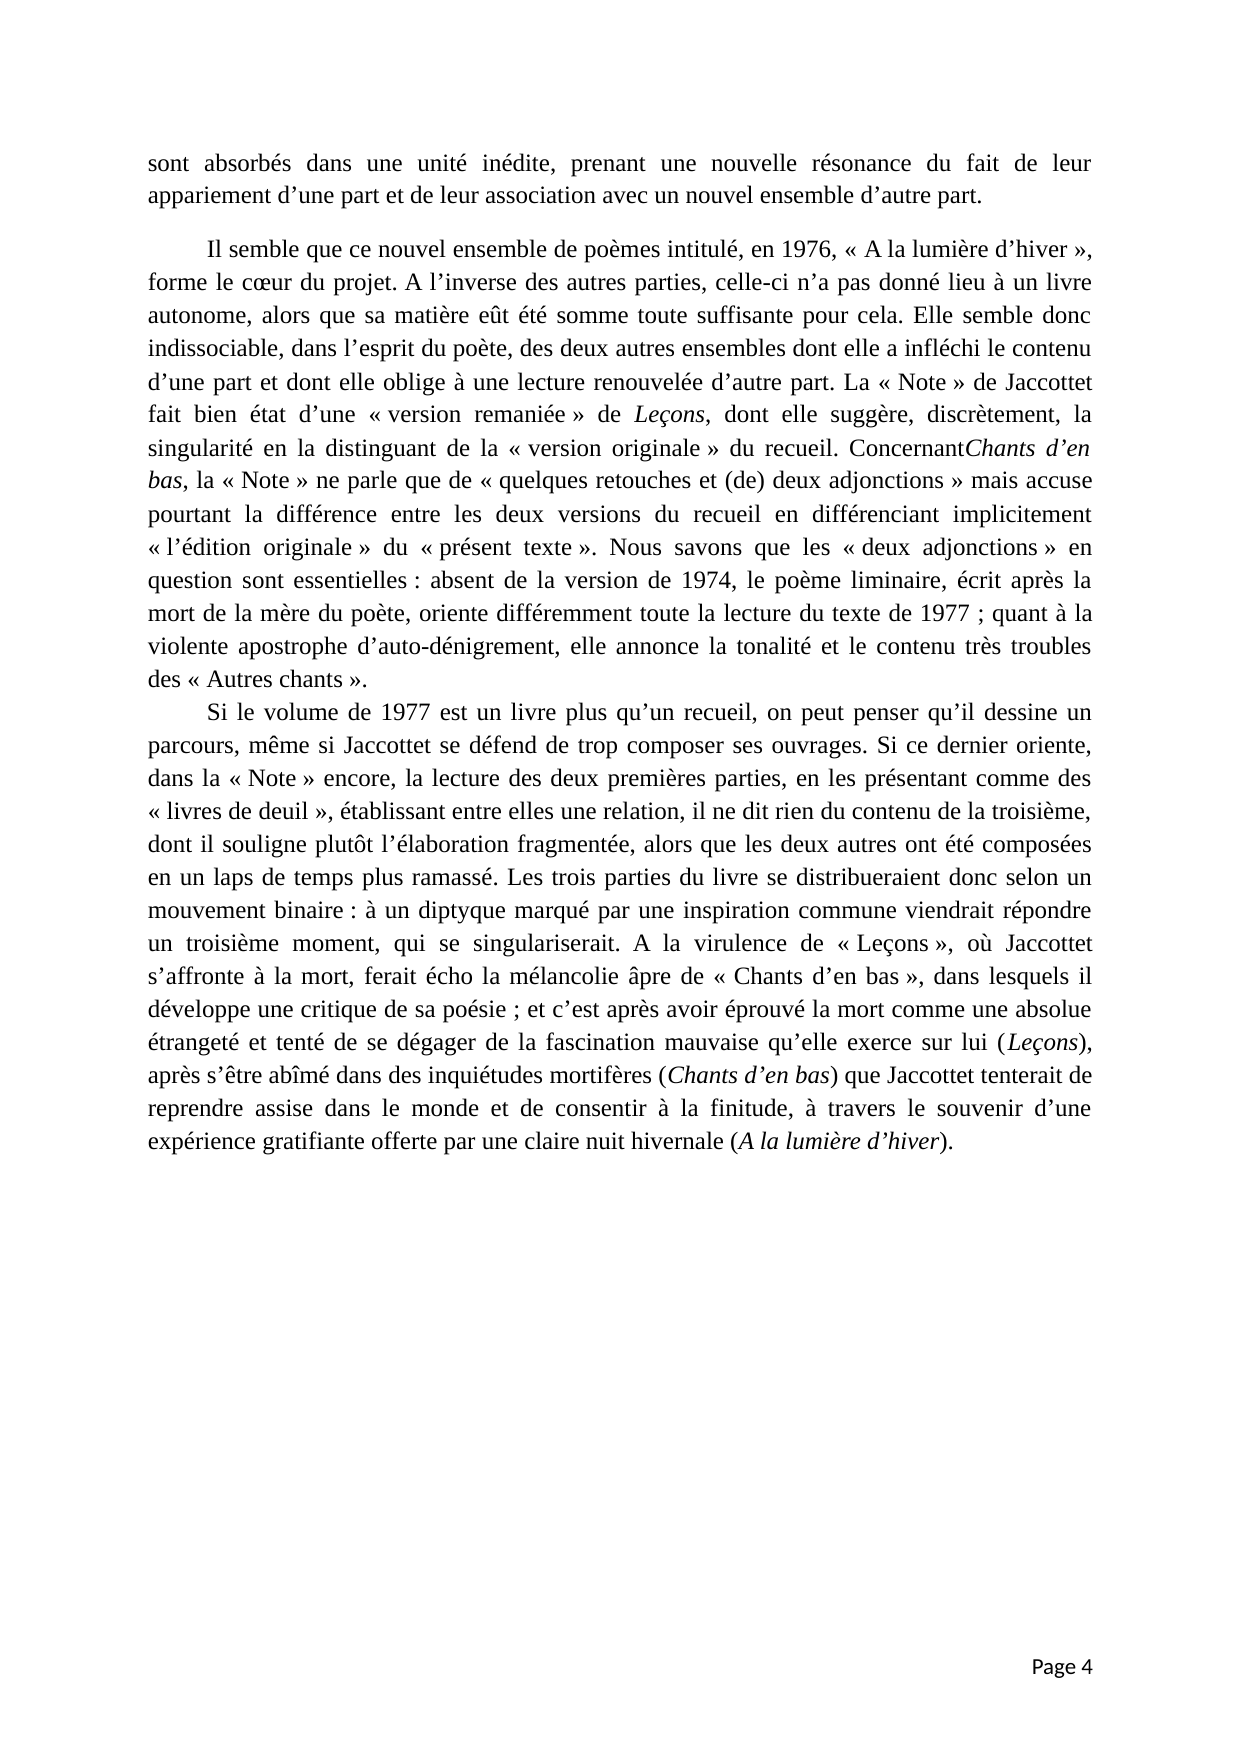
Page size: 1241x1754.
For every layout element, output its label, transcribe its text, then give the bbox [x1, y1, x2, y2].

text Si le volume de 1977 est un livre plus qu’un recueil, on peut penser qu’il dessine un parcours, même si Jaccottet se défend de trop composer ses ouvrages. Si ce dernier oriente, dans la « Note » encore, la lecture des deux premières parties, en les présentant comme des « livres de deuil », établissant entre elles une relation, il ne dit rien du contenu de la troisième, dont il souligne plutôt l’élaboration fragmentée, alors que les deux autres ont été composées en un laps de temps plus ramassé. Les trois parties du livre se distribueraient donc selon un mouvement binaire : à un diptyque marqué par une inspiration commune viendrait répondre un troisième moment, qui se singulariserait. A la virulence de « Leçons », où Jaccottet s’affronte à la mort, ferait écho la mélancolie âpre de « Chants d’en bas », dans lesquels il développe une critique de sa poésie ; et c’est après avoir éprouvé la mort comme une absolue étrangeté et tenté de se dégager de la fascination mauvaise qu’elle exerce sur lui (Leçons), après s’être abîmé dans des inquiétudes mortifères (Chants d’en bas) que Jaccottet tenterait de reprendre assise dans le monde et de consentir à la finitude, à travers le souvenir d’une expérience gratifiante offerte par une claire nuit hivernale (A la lumière d’hiver). [148, 697, 1093, 1155]
text sont absorbés dans une unité inédite, prenant une nouvelle résonance du fait de leur appariement d’une part et de leur association avec un nouvel ensemble d’autre part. [148, 148, 1093, 209]
text Il semble que ce nouvel ensemble de poèmes intitulé, en 1976, « A la lumière d’hiver », forme le cœur du projet. A l’inverse des autres parties, celle-ci n’a pas donné lieu à un livre autonome, alors que sa matière eût été somme toute suffisante pour cela. Elle semble donc indissociable, dans l’esprit du poète, des deux autres ensembles dont elle a infléchi le contenu d’une part et dont elle oblige à une lecture renouvelée d’autre part. La « Note » de Jaccottet fait bien état d’une « version remaniée » de Leçons, dont elle suggère, discrètement, la singularité en la distinguant de la « version originale » du recueil. ConcernantChants d’en bas, la « Note » ne parle que de « quelques retouches et (de) deux adjonctions » mais accuse pourtant la différence entre les deux versions du recueil en différenciant implicitement « l’édition originale » du « présent texte ». Nous savons que les « deux adjonctions » en question sont essentielles : absent de la version de 1974, le poème liminaire, écrit après la mort de la mère du poète, oriente différemment toute la lecture du texte de 1977 ; quant à la violente apostrophe d’auto-dénigrement, elle annonce la tonalité et le contenu très troubles des « Autres chants ». [148, 234, 1093, 692]
